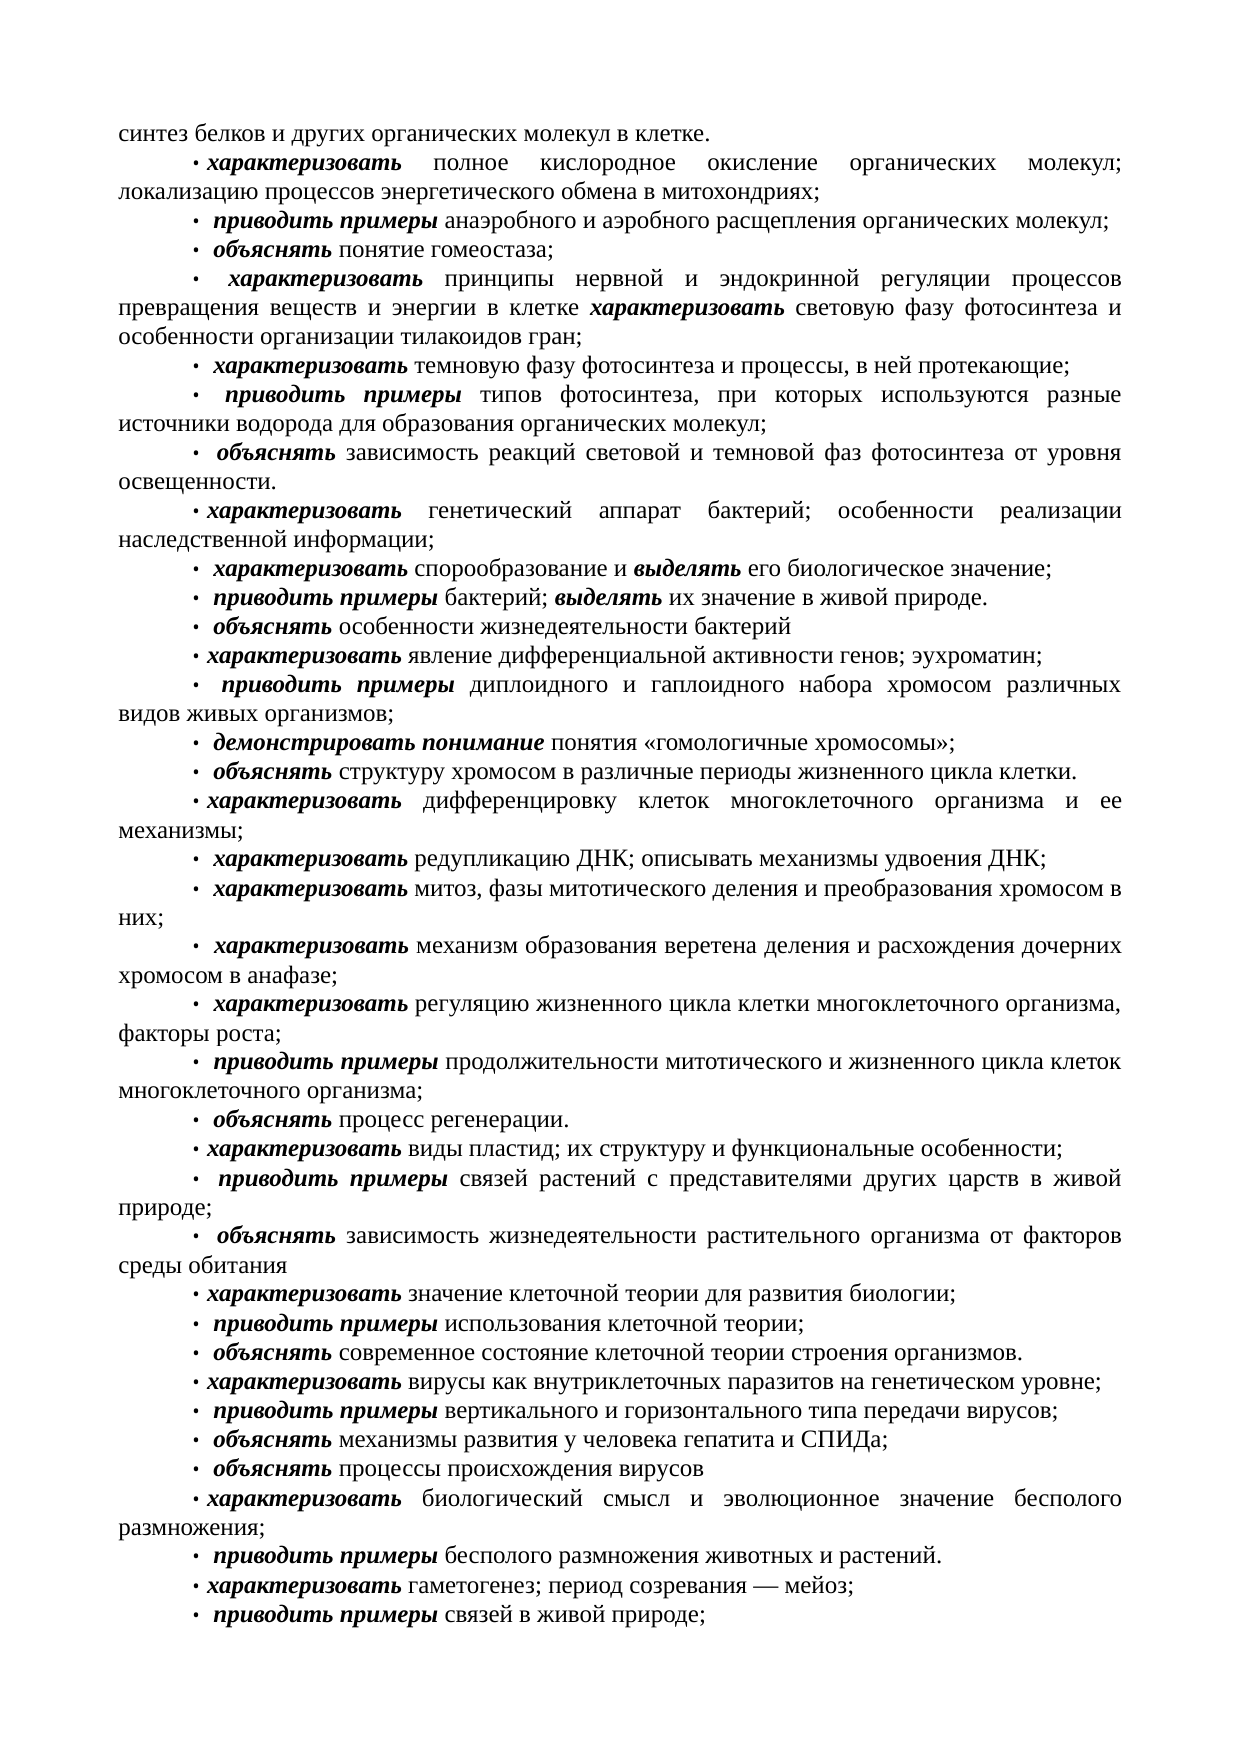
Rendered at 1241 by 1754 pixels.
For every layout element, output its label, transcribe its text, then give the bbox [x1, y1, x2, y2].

list приводить примеры использования клеточной теории; [118, 1308, 1122, 1337]
list характеризовать гаметогенез; период созревания — мейоз; [118, 1570, 1122, 1599]
list приводить примеры типов фотосинтеза, при которых используются разные источники водорода для образования органических молекул; [767, 408, 1122, 437]
list объяснять современное состояние клеточной теории строения организмов. [1023, 1337, 1122, 1366]
list демонстрировать понимание понятия «гомологичные хромосомы»; [956, 727, 1122, 756]
list приводить примеры связей в живой природе; [118, 1599, 207, 1628]
list приводить примеры бактерий; выделять их значение в живой природе. [988, 582, 1122, 611]
list характеризовать темновую фазу фотосинтеза и процес­сы, в ней протекающие; [118, 350, 1122, 379]
list приводить примеры бактерий; выделять их значение в живой природе. [118, 582, 207, 611]
list характеризовать биологический смысл и эволюцион­ное значение бесполого размножения; [118, 1483, 1122, 1541]
list объяснять процесс регенерации. [118, 1104, 207, 1133]
list характеризовать принципы нервной и эндокринной ре­гуляции процессов превращения веществ и энергии в клет­ке характеризовать световую фазу фотосинтеза и особен­ности организации тилакоидов гран; [582, 292, 1122, 350]
list объяснять зависимость реакций световой и темновой фаз фотосинтеза от уровня освещенности. [277, 466, 1122, 495]
list объяснять процессы происхождения вирусов [118, 1453, 1122, 1483]
list объяснять зависимость реакций световой и темновой фаз фотосинтеза от уровня освещенности. [118, 437, 207, 466]
list характеризовать регуляцию жизненного цикла клетки многоклеточного организма, факторы роста; [118, 988, 1122, 1046]
list характеризовать генетический аппарат бактерий; осо­бенности реализации наследственной информации; [118, 495, 1122, 553]
list характеризовать виды пластид; их структуру и функ­циональные особенности; [118, 1133, 1122, 1163]
list приводить примеры типов фотосинтеза, при которых используются разные источники водорода для образования органических молекул; [118, 379, 207, 408]
list объяснять механизмы развития у человека гепатита и СПИДа; [889, 1424, 1122, 1453]
list характеризовать механизм образования веретена деле­ния и расхождения дочерних хромосом в анафазе; [118, 931, 1122, 988]
list объяснять структуру хромосом в различные периоды жизненного цикла клетки. [118, 756, 1122, 786]
list приводить примеры связей растений с представителями других царств в живой природе; [118, 1163, 1122, 1221]
list приводить примеры диплоидного и гаплоидного набора хромосом различных видов живых организмов; [118, 669, 1122, 727]
list демонстрировать понимание понятия «гомологичные хромосомы»; [118, 727, 207, 756]
list приводить примеры вертикального и горизонтального типа передачи вирусов; [118, 1395, 207, 1424]
list приводить примеры анаэробного и аэробного расщепле­ния органических молекул; [118, 205, 1122, 234]
list объяснять механизм реализации наследственной ин­формации: биологический синтез белков и других органиче­ских молекул в клетке. [711, 118, 1122, 147]
list объяснять механизмы развития у человека гепатита и СПИДа; [118, 1424, 207, 1453]
list приводить примеры связей в живой природе; [706, 1599, 1122, 1628]
list характеризовать значение клеточной теории для раз­вития биологии; [118, 1278, 1122, 1308]
list характеризовать вирусы как внутриклеточных пара­зитов на генетическом уровне; [118, 1366, 207, 1395]
list приводить примеры вертикального и горизонтального типа передачи вирусов; [1059, 1395, 1122, 1424]
list характеризовать дифференцировку клеток многокле­точного организма и ее механизмы; [118, 786, 1122, 843]
list характеризовать митоз, фазы митотического деления и преобразования хромосом в них; [118, 873, 1122, 931]
list объяснять особенности жизнедеятельности бактерий [791, 611, 1122, 640]
list объяснять современное состояние клеточной теории строения организмов. [118, 1337, 207, 1366]
list характеризовать полное кислородное окисление орга­нических молекул; локализацию процессов энергетического обмена в митохондриях; [118, 147, 207, 176]
list объяснять понятие гомеостаза; [118, 234, 207, 263]
list характеризовать явление дифференциальной актив­ности генов; эухроматин; [118, 640, 207, 669]
list объяснять процесс регенерации. [569, 1104, 1122, 1133]
list характеризовать явление дифференциальной актив­ности генов; эухроматин; [1043, 640, 1122, 669]
list характеризовать редупликацию ДНК; описывать ме­ханизмы удвоения ДНК; [118, 843, 1122, 873]
list характеризовать полное кислородное окисление орга­нических молекул; локализацию процессов энергетического обмена в митохондриях; [821, 176, 1122, 205]
list объяснять особенности жизнедеятельности бактерий [118, 611, 207, 640]
list приводить примеры продолжительности митотического и жизненного цикла клеток многоклеточного организма; [118, 1046, 1122, 1104]
list объяснять зависимость жизнедеятельности раститель­ного организма от факторов среды обитания [118, 1221, 1122, 1278]
list объяснять понятие гомеостаза; [554, 234, 1122, 263]
list характеризовать спорообразование и выделять его биологическое значение; [118, 553, 1122, 582]
list приводить примеры бесполого размножения животных и растений. [118, 1541, 1122, 1570]
